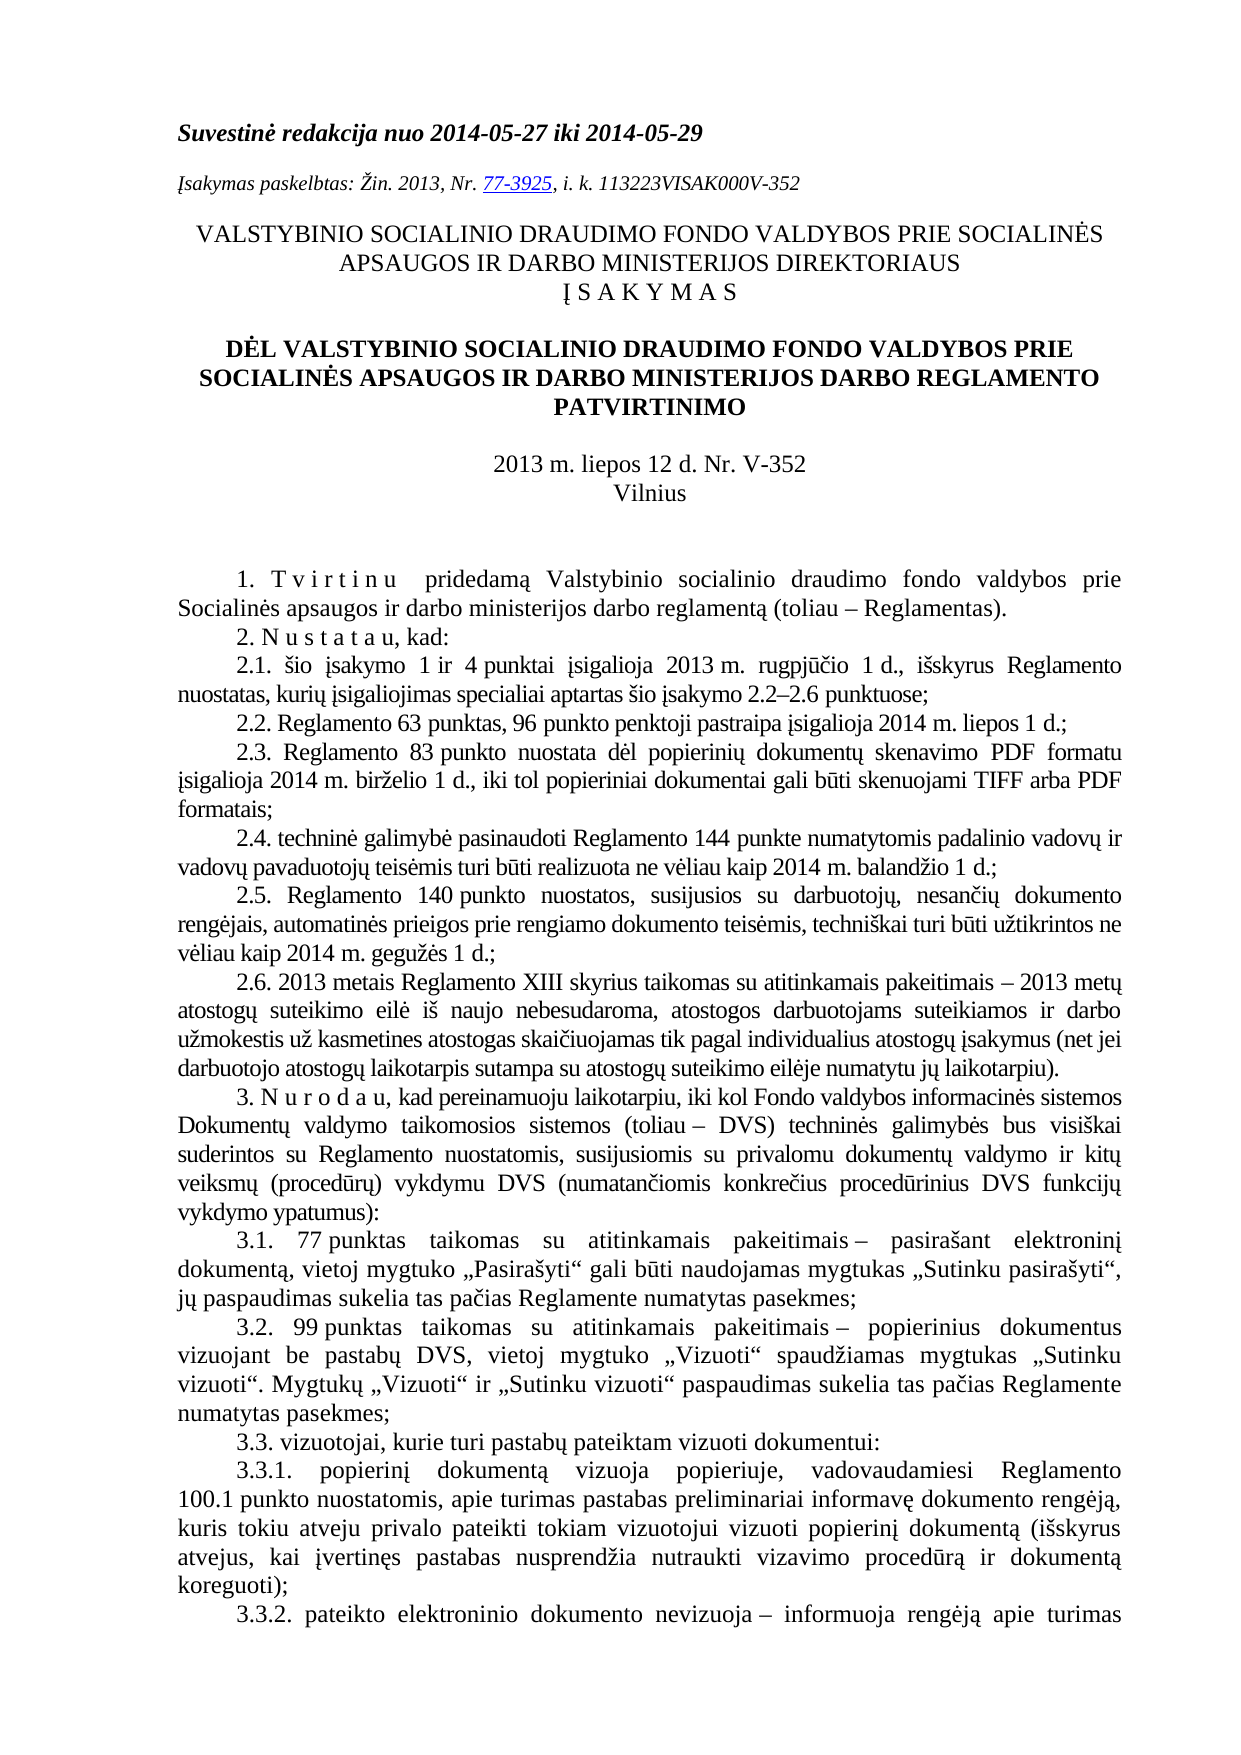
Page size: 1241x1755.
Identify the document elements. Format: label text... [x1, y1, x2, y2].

text 2013 m. liepos 12 d. Nr. V-352 [177, 449, 1122, 478]
text 3.1. 77 punktas taikomas su atitinkamais pakeitimais – pasirašant elektroninį dokumentą, vietoj mygtuko „Pasirašyti“ gali būti naudojamas mygtukas „Sutinku pasirašyti“, jų paspaudimas sukelia tas pačias Reglamente numatytas pasekmes; [177, 1225, 1122, 1312]
text 2.6. 2013 metais Reglamento XIII skyrius taikomas su atitinkamais pakeitimais – 2013 metų atostogų suteikimo eilė iš naujo nebesudaroma, atostogos darbuotojams suteikiamos ir darbo užmokestis už kasmetines atostogas skaičiuojamas tik pagal individualius atostogų įsakymus (net jei darbuotojo atostogų laikotarpis sutampa su atostogų suteikimo eilėje numatytu jų laikotarpiu). [177, 967, 1122, 1082]
text 3.2. 99 punktas taikomas su atitinkamais pakeitimais – popierinius dokumentus vizuojant be pastabų DVS, vietoj mygtuko „Vizuoti“ spaudžiamas mygtukas „Sutinku vizuoti“. Mygtukų „Vizuoti“ ir „Sutinku vizuoti“ paspaudimas sukelia tas pačias Reglamente numatytas pasekmes; [177, 1312, 1122, 1427]
text 2.3. Reglamento 83 punkto nuostata dėl popierinių dokumentų skenavimo pdf formatu įsigalioja 2014 m. birželio 1 d., iki tol popieriniai dokumentai gali būti skenuojami TIFF arba PDF formatais; [177, 737, 1122, 823]
text 2.1. šio įsakymo 1 ir 4 punktai įsigalioja 2013 m. rugpjūčio 1 d., išskyrus Reglamento nuostatas, kurių įsigaliojimas specialiai aptartas šio įsakymo 2.2–2.6 punktuose; [177, 650, 1122, 708]
text Vilnius [177, 478, 1122, 507]
text 3.3.1. popierinį dokumentą vizuoja popieriuje, vadovaudamiesi Reglamento 100.1 punkto nuostatomis, apie turimas pastabas preliminariai informavę dokumento rengėją, kuris tokiu atveju privalo pateikti tokiam vizuotojui vizuoti popierinį dokumentą (išskyrus atvejus, kai įvertinęs pastabas nusprendžia nutraukti vizavimo procedūrą ir dokumentą koreguoti); [177, 1455, 1122, 1599]
text 2. Nustatau, kad: [177, 622, 1122, 650]
text Dėl Valstybinio socialinio draudimo fondo valdybos prie Socialinės apsaugos ir darbo ministerijos darbo reglamento patvirtinimo [177, 334, 1122, 420]
text Valstybinio socialinio draudimo fondo valdybos prie Socialinės apsaugos ir darbo ministerijos DirektoriAus [177, 219, 1122, 277]
text 3.3.2. pateikto elektroninio dokumento nevizuoja – informuoja rengėją apie turimas [177, 1599, 1122, 1628]
text Suvestinė redakcija nuo 2014-05-27 iki 2014-05-29 [177, 118, 1122, 147]
text Įsakymas paskelbtas: Žin. 2013, Nr. 77-3925, i. k. 113223VISAK000V-352 [177, 171, 1122, 195]
text 2.5. Reglamento 140 punkto nuostatos, susijusios su darbuotojų, nesančių dokumento rengėjais, automatinės prieigos prie rengiamo dokumento teisėmis, techniškai turi būti užtikrintos ne vėliau kaip 2014 m. gegužės 1 d.; [177, 880, 1122, 967]
text Į s a k y m a s [177, 277, 1122, 305]
text 2.2. Reglamento 63 punktas, 96 punkto penktoji pastraipa įsigalioja 2014 m. liepos 1 d.; [177, 708, 1122, 737]
text 2.4. techninė galimybė pasinaudoti Reglamento 144 punkte numatytomis padalinio vadovų ir vadovų pavaduotojų teisėmis turi būti realizuota ne vėliau kaip 2014 m. balandžio 1 d.; [177, 823, 1122, 880]
text 3.3. vizuotojai, kurie turi pastabų pateiktam vizuoti dokumentui: [177, 1427, 1122, 1455]
text 3. Nurodau, kad pereinamuoju laikotarpiu, iki kol Fondo valdybos informacinės sistemos Dokumentų valdymo taikomosios sistemos (toliau – DVS) techninės galimybės bus visiškai suderintos su Reglamento nuostatomis, susijusiomis su privalomu dokumentų valdymo ir kitų veiksmų (procedūrų) vykdymu DVS (numatančiomis konkrečius procedūrinius DVS funkcijų vykdymo ypatumus): [177, 1082, 1122, 1225]
text 1. Tvirtinu pridedamą Valstybinio socialinio draudimo fondo valdybos prie Socialinės apsaugos ir darbo ministerijos darbo reglamentą (toliau – Reglamentas). [177, 564, 1122, 622]
